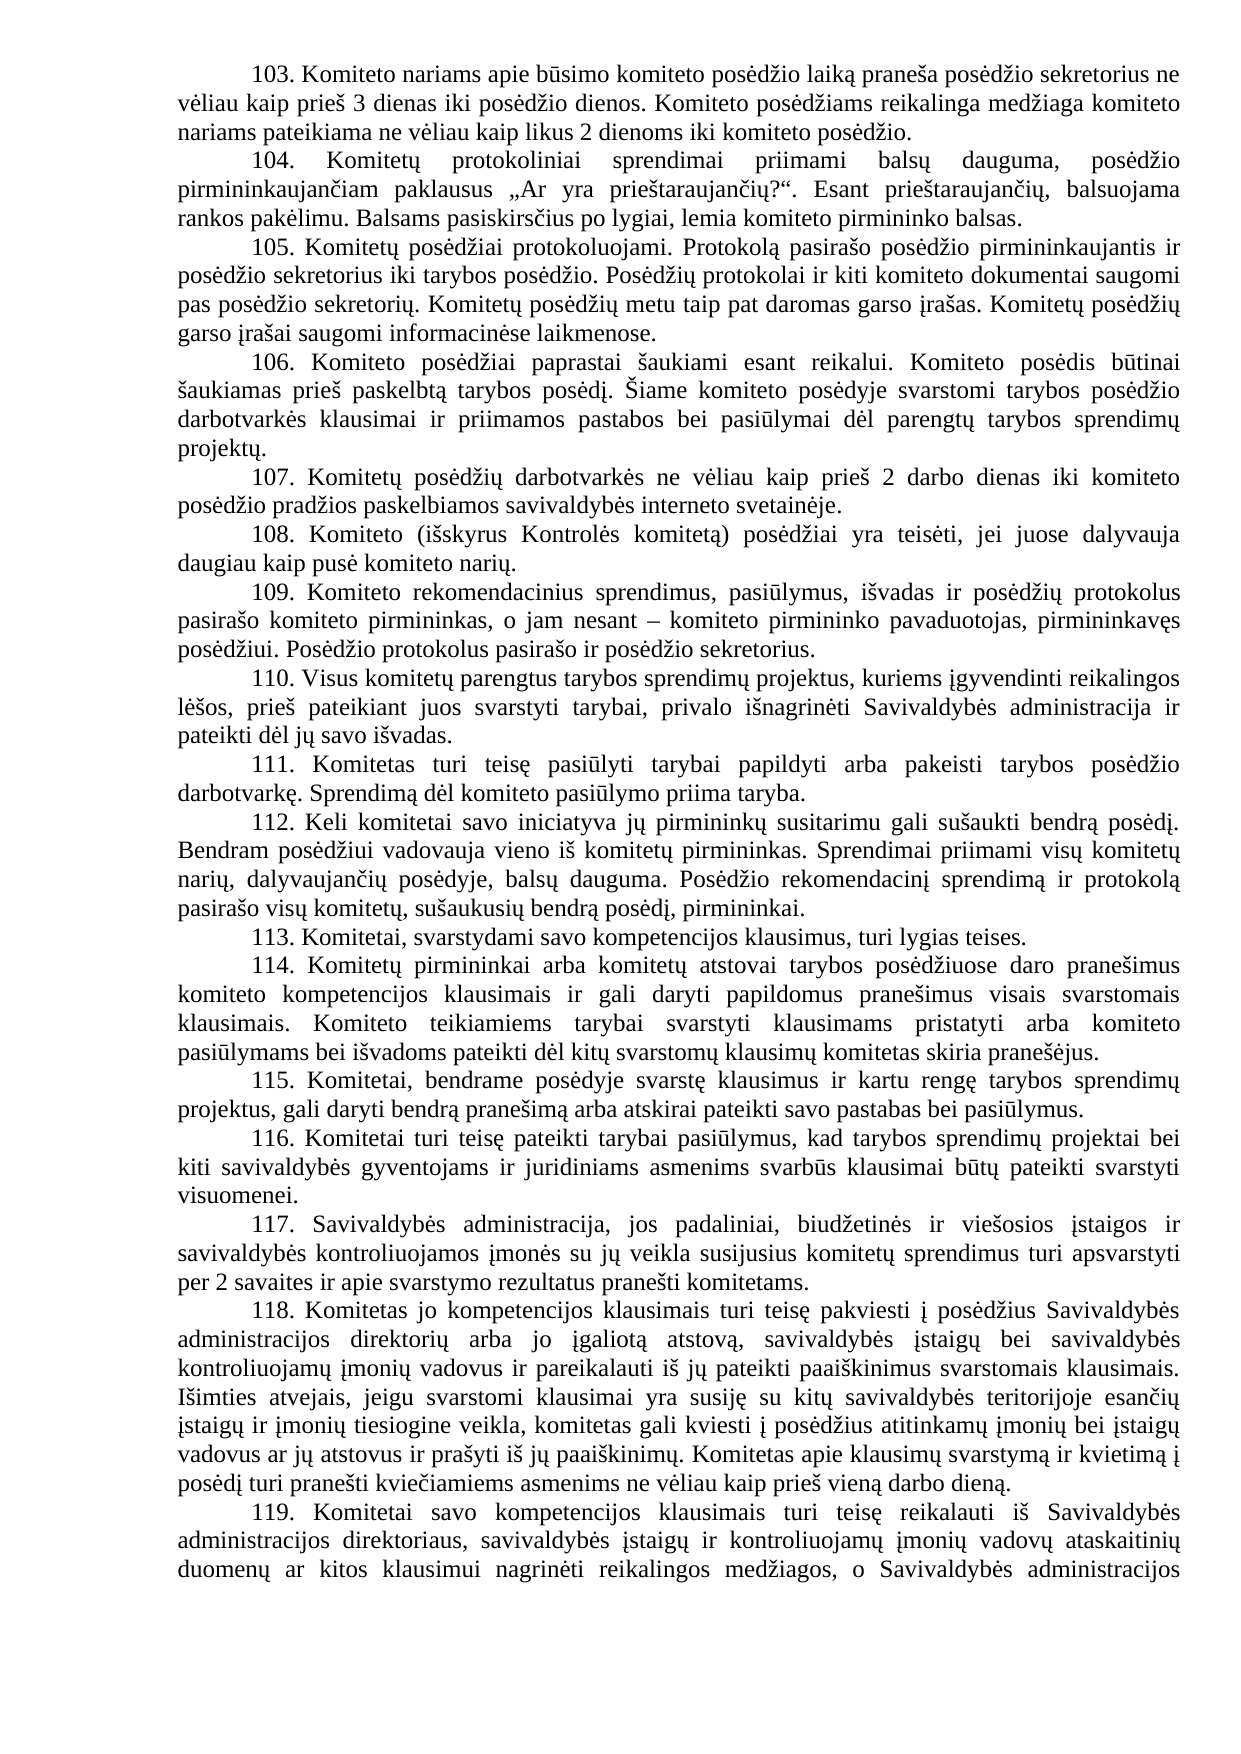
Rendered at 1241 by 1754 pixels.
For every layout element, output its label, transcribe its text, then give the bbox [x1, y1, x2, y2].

text 104. Komitetų protokoliniai sprendimai priimami balsų dauguma, posėdžio pirmininkaujančiam paklausus „Ar yra prieštaraujančių?“. Esant prieštaraujančių, balsuojama rankos pakėlimu. Balsams pasiskirsčius po lygiai, lemia komiteto pirmininko balsas. [177, 145, 1181, 232]
text 103. Komiteto nariams apie būsimo komiteto posėdžio laiką praneša posėdžio sekretorius ne vėliau kaip prieš 3 dienas iki posėdžio dienos. Komiteto posėdžiams reikalinga medžiaga komiteto nariams pateikiama ne vėliau kaip likus 2 dienoms iki komiteto posėdžio. [177, 59, 1181, 145]
text 109. Komiteto rekomendacinius sprendimus, pasiūlymus, išvadas ir posėdžių protokolus pasirašo komiteto pirmininkas, o jam nesant – komiteto pirmininko pavaduotojas, pirmininkavęs posėdžiui. Posėdžio protokolus pasirašo ir posėdžio sekretorius. [177, 577, 1181, 663]
text 117. Savivaldybės administracija, jos padaliniai, biudžetinės ir viešosios įstaigos ir savivaldybės kontroliuojamos įmonės su jų veikla susijusius komitetų sprendimus turi apsvarstyti per 2 savaites ir apie svarstymo rezultatus pranešti komitetams. [177, 1209, 1181, 1295]
text 107. Komitetų posėdžių darbotvarkės ne vėliau kaip prieš 2 darbo dienas iki komiteto posėdžio pradžios paskelbiamos savivaldybės interneto svetainėje. [177, 462, 1181, 519]
text 106. Komiteto posėdžiai paprastai šaukiami esant reikalui. Komiteto posėdis būtinai šaukiamas prieš paskelbtą tarybos posėdį. Šiame komiteto posėdyje svarstomi tarybos posėdžio darbotvarkės klausimai ir priimamos pastabos bei pasiūlymai dėl parengtų tarybos sprendimų projektų. [177, 347, 1181, 462]
text 112. Keli komitetai savo iniciatyva jų pirmininkų susitarimu gali sušaukti bendrą posėdį. Bendram posėdžiui vadovauja vieno iš komitetų pirmininkas. Sprendimai priimami visų komitetų narių, dalyvaujančių posėdyje, balsų dauguma. Posėdžio rekomendacinį sprendimą ir protokolą pasirašo visų komitetų, sušaukusių bendrą posėdį, pirmininkai. [177, 807, 1181, 922]
text 111. Komitetas turi teisę pasiūlyti tarybai papildyti arba pakeisti tarybos posėdžio darbotvarkę. Sprendimą dėl komiteto pasiūlymo priima taryba. [177, 749, 1181, 807]
text 110. Visus komitetų parengtus tarybos sprendimų projektus, kuriems įgyvendinti reikalingos lėšos, prieš pateikiant juos svarstyti tarybai, privalo išnagrinėti Savivaldybės administracija ir pateikti dėl jų savo išvadas. [177, 663, 1181, 749]
text 118. Komitetas jo kompetencijos klausimais turi teisę pakviesti į posėdžius Savivaldybės administracijos direktorių arba jo įgaliotą atstovą, savivaldybės įstaigų bei savivaldybės kontroliuojamų įmonių vadovus ir pareikalauti iš jų pateikti paaiškinimus svarstomais klausimais. Išimties atvejais, jeigu svarstomi klausimai yra susiję su kitų savivaldybės teritorijoje esančių įstaigų ir įmonių tiesiogine veikla, komitetas gali kviesti į posėdžius atitinkamų įmonių bei įstaigų vadovus ar jų atstovus ir prašyti iš jų paaiškinimų. Komitetas apie klausimų svarstymą ir kvietimą į posėdį turi pranešti kviečiamiems asmenims ne vėliau kaip prieš vieną darbo dieną. [177, 1295, 1181, 1497]
text 113. Komitetai, svarstydami savo kompetencijos klausimus, turi lygias teises. [177, 922, 1181, 950]
text 114. Komitetų pirmininkai arba komitetų atstovai tarybos posėdžiuose daro pranešimus komiteto kompetencijos klausimais ir gali daryti papildomus pranešimus visais svarstomais klausimais. Komiteto teikiamiems tarybai svarstyti klausimams pristatyti arba komiteto pasiūlymams bei išvadoms pateikti dėl kitų svarstomų klausimų komitetas skiria pranešėjus. [177, 950, 1181, 1065]
text 115. Komitetai, bendrame posėdyje svarstę klausimus ir kartu rengę tarybos sprendimų projektus, gali daryti bendrą pranešimą arba atskirai pateikti savo pastabas bei pasiūlymus. [177, 1065, 1181, 1123]
text 105. Komitetų posėdžiai protokoluojami. Protokolą pasirašo posėdžio pirmininkaujantis ir posėdžio sekretorius iki tarybos posėdžio. Posėdžių protokolai ir kiti komiteto dokumentai saugomi pas posėdžio sekretorių. Komitetų posėdžių metu taip pat daromas garso įrašas. Komitetų posėdžių garso įrašai saugomi informacinėse laikmenose. [177, 232, 1181, 347]
text 119. Komitetai savo kompetencijos klausimais turi teisę reikalauti iš Savivaldybės administracijos direktoriaus, savivaldybės įstaigų ir kontroliuojamų įmonių vadovų ataskaitinių duomenų ar kitos klausimui nagrinėti reikalingos medžiagos, o Savivaldybės administracijos [177, 1497, 1181, 1583]
text 108. Komiteto (išskyrus Kontrolės komitetą) posėdžiai yra teisėti, jei juose dalyvauja daugiau kaip pusė komiteto narių. [177, 519, 1181, 577]
text 116. Komitetai turi teisę pateikti tarybai pasiūlymus, kad tarybos sprendimų projektai bei kiti savivaldybės gyventojams ir juridiniams asmenims svarbūs klausimai būtų pateikti svarstyti visuomenei. [177, 1123, 1181, 1209]
